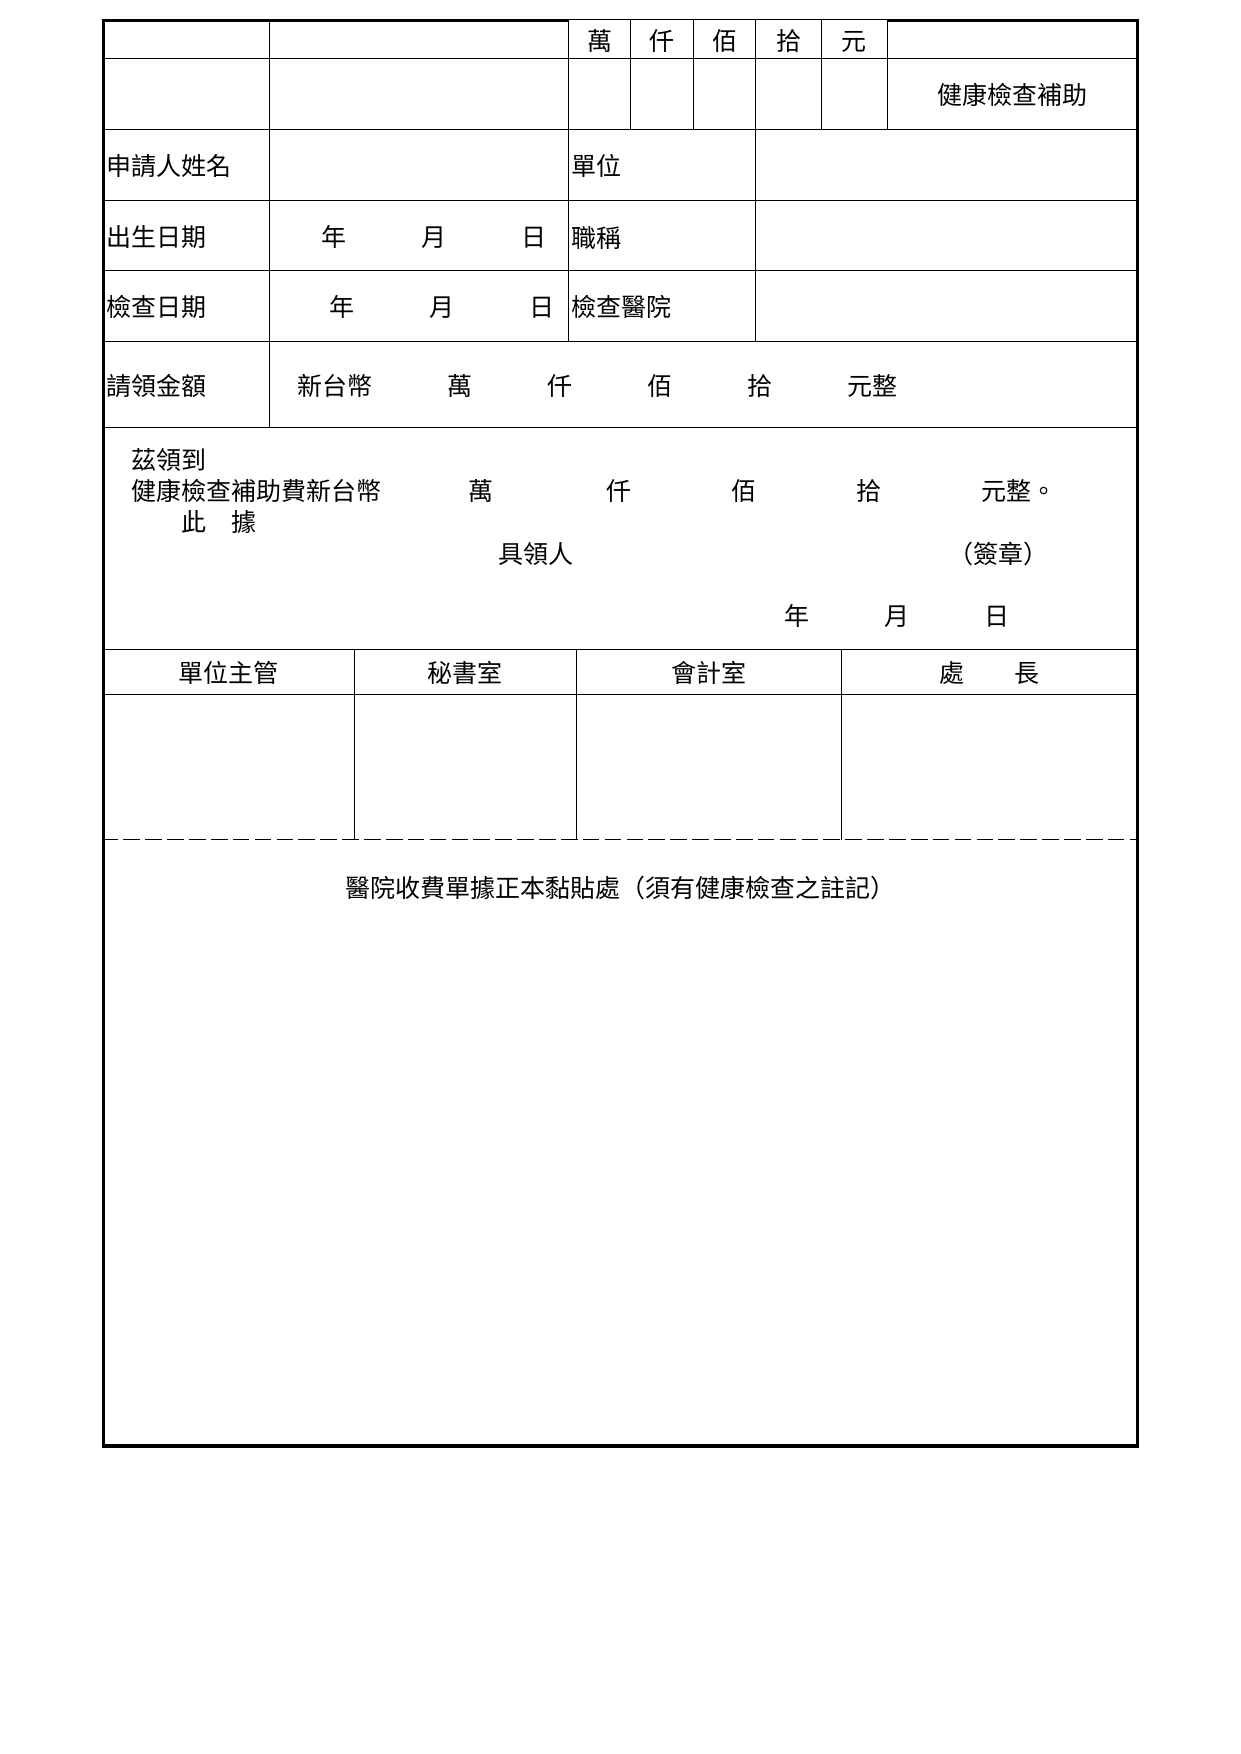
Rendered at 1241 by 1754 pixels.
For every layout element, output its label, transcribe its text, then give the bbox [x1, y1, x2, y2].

table_cell 拾 [756, 20, 821, 58]
table_header [270, 22, 568, 58]
table_cell [105, 695, 354, 839]
table_cell [270, 130, 568, 199]
table_header [888, 22, 1136, 58]
table_cell [355, 695, 576, 839]
table_cell [694, 59, 755, 129]
table_cell 檢查日期 [105, 271, 269, 341]
table_cell [569, 59, 630, 129]
table_cell 元 [822, 20, 887, 58]
table_cell [631, 59, 693, 129]
table_cell 會計室 [577, 650, 841, 693]
table_cell 請領金額 [105, 342, 269, 426]
table_cell 年 月 日 [270, 271, 568, 341]
table_cell 處 長 [842, 650, 1136, 693]
table_cell 檢查醫院 [569, 271, 755, 341]
table_cell 健康檢查補助 [888, 59, 1136, 129]
table_cell [756, 59, 821, 129]
table_cell [756, 201, 1136, 270]
table_cell 新台幣 萬 仟 佰 拾 元整 [270, 342, 1136, 426]
table_cell [577, 695, 841, 839]
table_cell [105, 59, 269, 129]
table_cell 仟 [631, 20, 693, 58]
table_cell 佰 [694, 20, 755, 58]
table_cell [105, 913, 1136, 1444]
table_cell [822, 59, 887, 129]
table_cell [756, 271, 1136, 341]
table_cell [756, 130, 1136, 199]
table_cell 醫院收費單據正本黏貼處（須有健康檢查之註記） [105, 839, 1136, 913]
table_cell 秘書室 [355, 650, 576, 693]
table_cell 出生日期 [105, 201, 269, 270]
table_cell 申請人姓名 [105, 130, 269, 199]
table_cell 萬 [569, 20, 630, 58]
table_cell [842, 695, 1136, 839]
table_cell [270, 59, 568, 129]
table_cell 單位主管 [105, 650, 354, 693]
table_cell 茲領到 健康檢查補助費新台幣 萬 仟 佰 拾 元整。 此 據 具領人 （簽章） 年 月 日 [105, 428, 1136, 649]
table_cell 年 月 日 [270, 201, 568, 270]
table_cell 職稱 [569, 201, 755, 270]
table_header [105, 22, 269, 58]
table_cell 單位 [569, 130, 755, 199]
